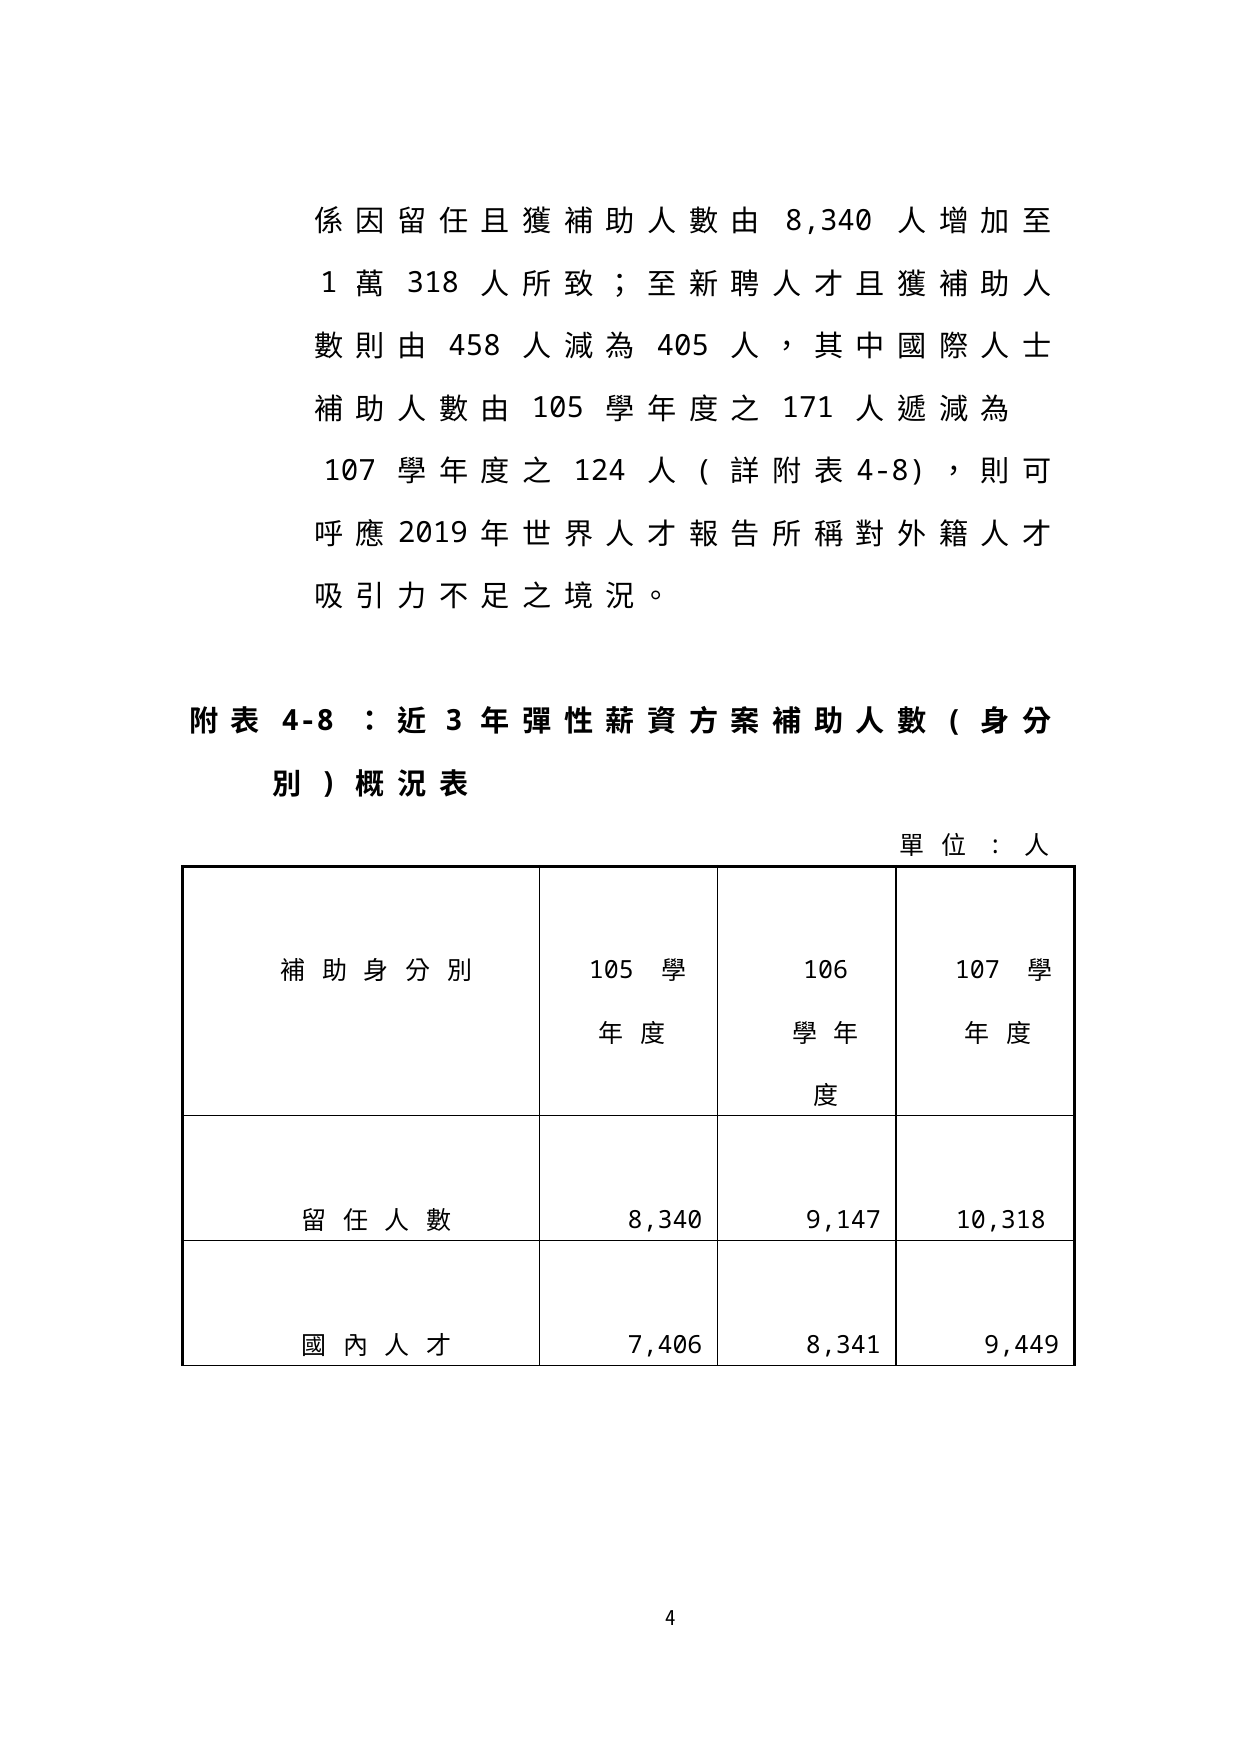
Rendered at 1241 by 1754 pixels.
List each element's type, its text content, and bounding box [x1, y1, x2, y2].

table_cell 10,318 [897, 1116, 1073, 1240]
table_cell 7,406 [540, 1241, 717, 1365]
table_cell 國內人才 [184, 1241, 539, 1365]
text 2.彈性薪資方案雖主要係留才措施，亦兼具延攬國際學研人才之目的。據教育部提供105學年度至107學年度補助情形顯示，補助人數逐年增加，由105學年度之8,798人遞增為107學年度之1萬723人，係因留任且獲補助人數由8,340人增加至1萬318人所致；至新聘人才且獲補助人數則由458人減為405人，其中國際人士補助人數由105學年度之171人遞減為107學年度之124人(詳附表4-8)，則可呼應2019年世界人才報告所稱對外籍人才吸引力不足之境況。 [271, 177, 1058, 615]
text 單位:人 [183, 802, 1058, 865]
table_cell 8,341 [718, 1241, 895, 1365]
table_header 補助身分別 [184, 868, 539, 1115]
table_header 107學年度 [897, 868, 1073, 1115]
table_cell 8,340 [540, 1116, 717, 1240]
table_cell 留任人數 [184, 1116, 539, 1240]
table_header 105學年度 [540, 868, 717, 1115]
table_header 106學年度 [718, 868, 895, 1115]
text 附表4-8：近3年彈性薪資方案補助人數(身分別)概況表 [183, 677, 1058, 802]
table_cell 9,147 [718, 1116, 895, 1240]
table_cell 9,449 [897, 1241, 1073, 1365]
